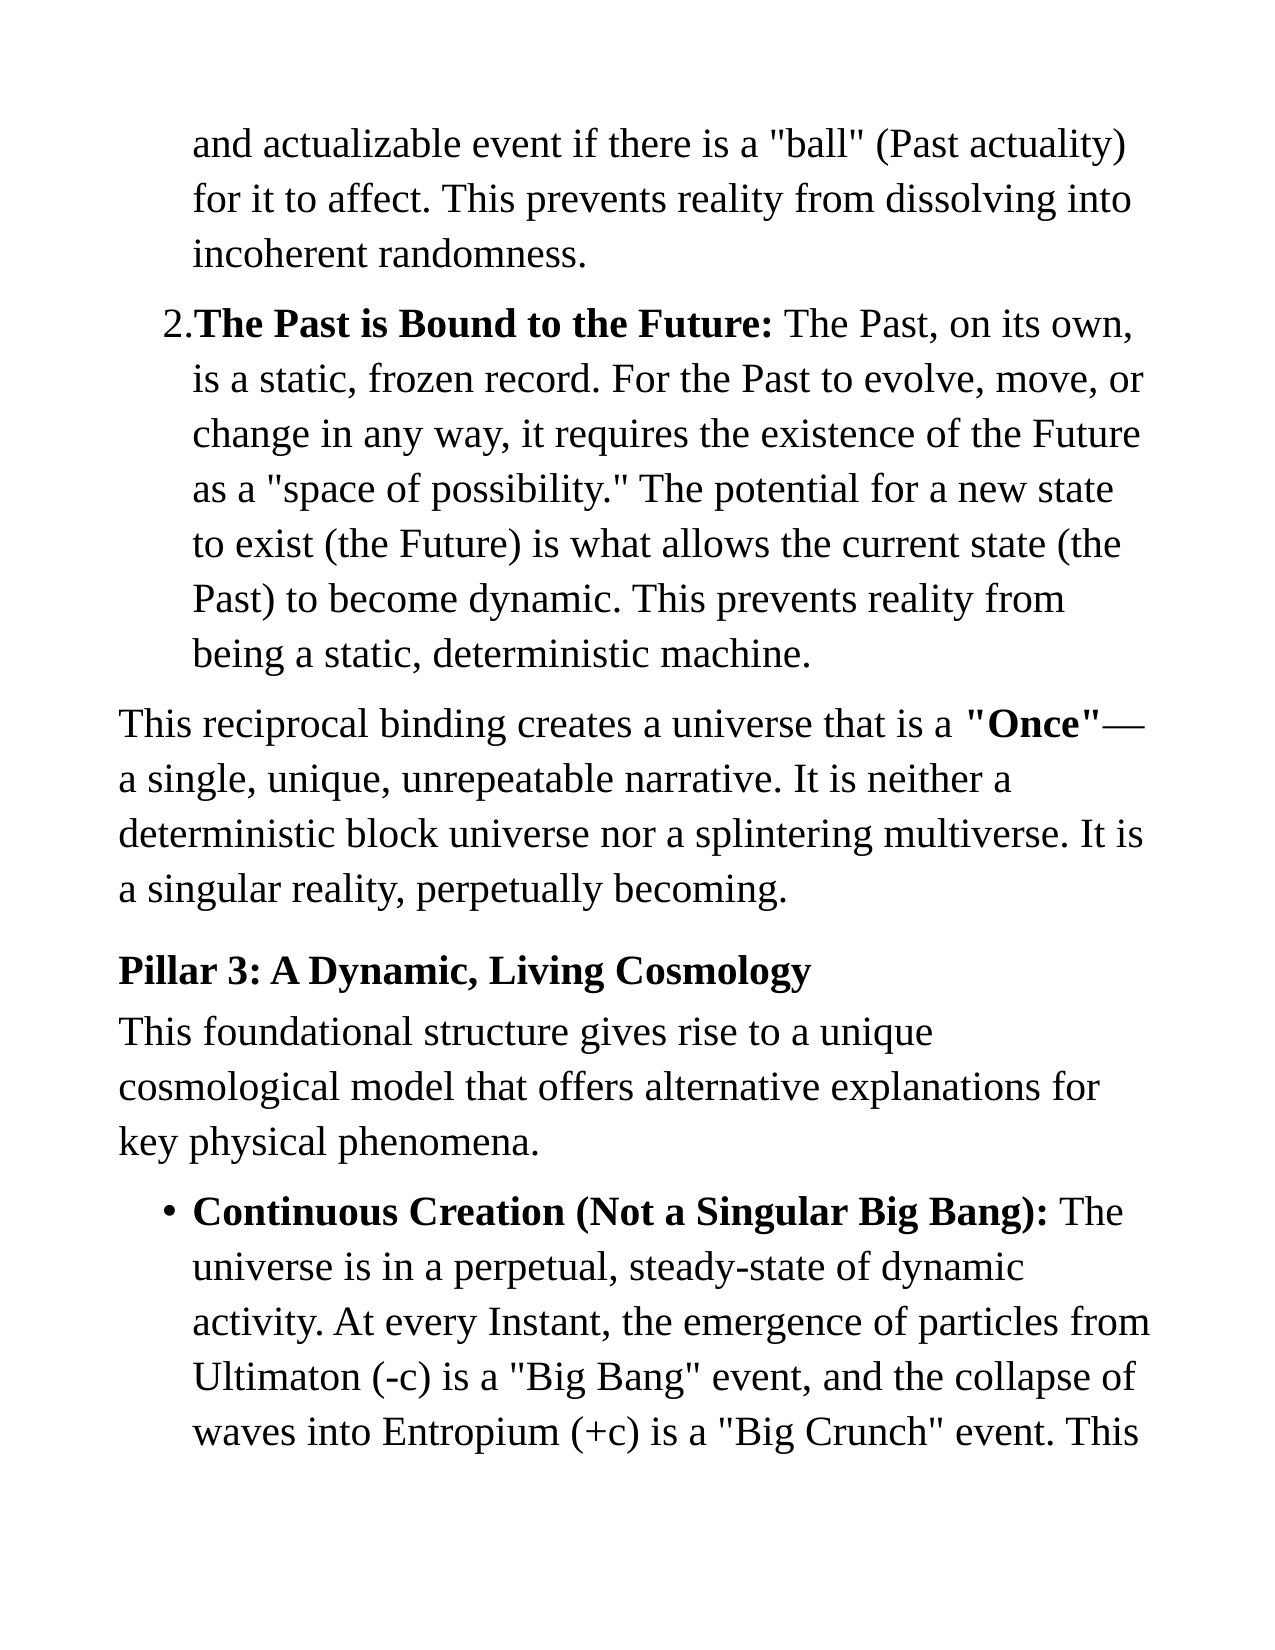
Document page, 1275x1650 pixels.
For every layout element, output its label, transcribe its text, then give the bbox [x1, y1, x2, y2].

text This reciprocal binding creates a universe that is a "Once"—a single, unique, unrepeatable narrative. It is neither a deterministic block universe nor a splintering multiverse. It is a singular reality, perpetually becoming. [118, 698, 1157, 912]
subtitle Pillar 3: A Dynamic, Living Cosmology [118, 946, 1157, 994]
text This foundational structure gives rise to a unique cosmological model that offers alternative explanations for key physical phenomena. [118, 1006, 1157, 1164]
list Continuous Creation (Not a Singular Big Bang): The universe is in a perpetual, steady-state of dynamic activity. At every Instant, the emergence of particles from Ultimaton (-c) is a "Big Bang" event, and the collapse of waves into Entropium (+c) is a "Big Crunch" event. This [162, 1186, 1157, 1454]
list and actualizable event if there is a "ball" (Past actuality) for it to affect. This prevents reality from dissolving into incoherent randomness. [162, 118, 1157, 276]
list The Past is Bound to the Future: The Past, on its own, is a static, frozen record. For the Past to evolve, move, or change in any way, it requires the existence of the Future as a "space of possibility." The potential for a new state to exist (the Future) is what allows the current state (the Past) to become dynamic. This prevents reality from being a static, deterministic machine. [162, 298, 1157, 677]
